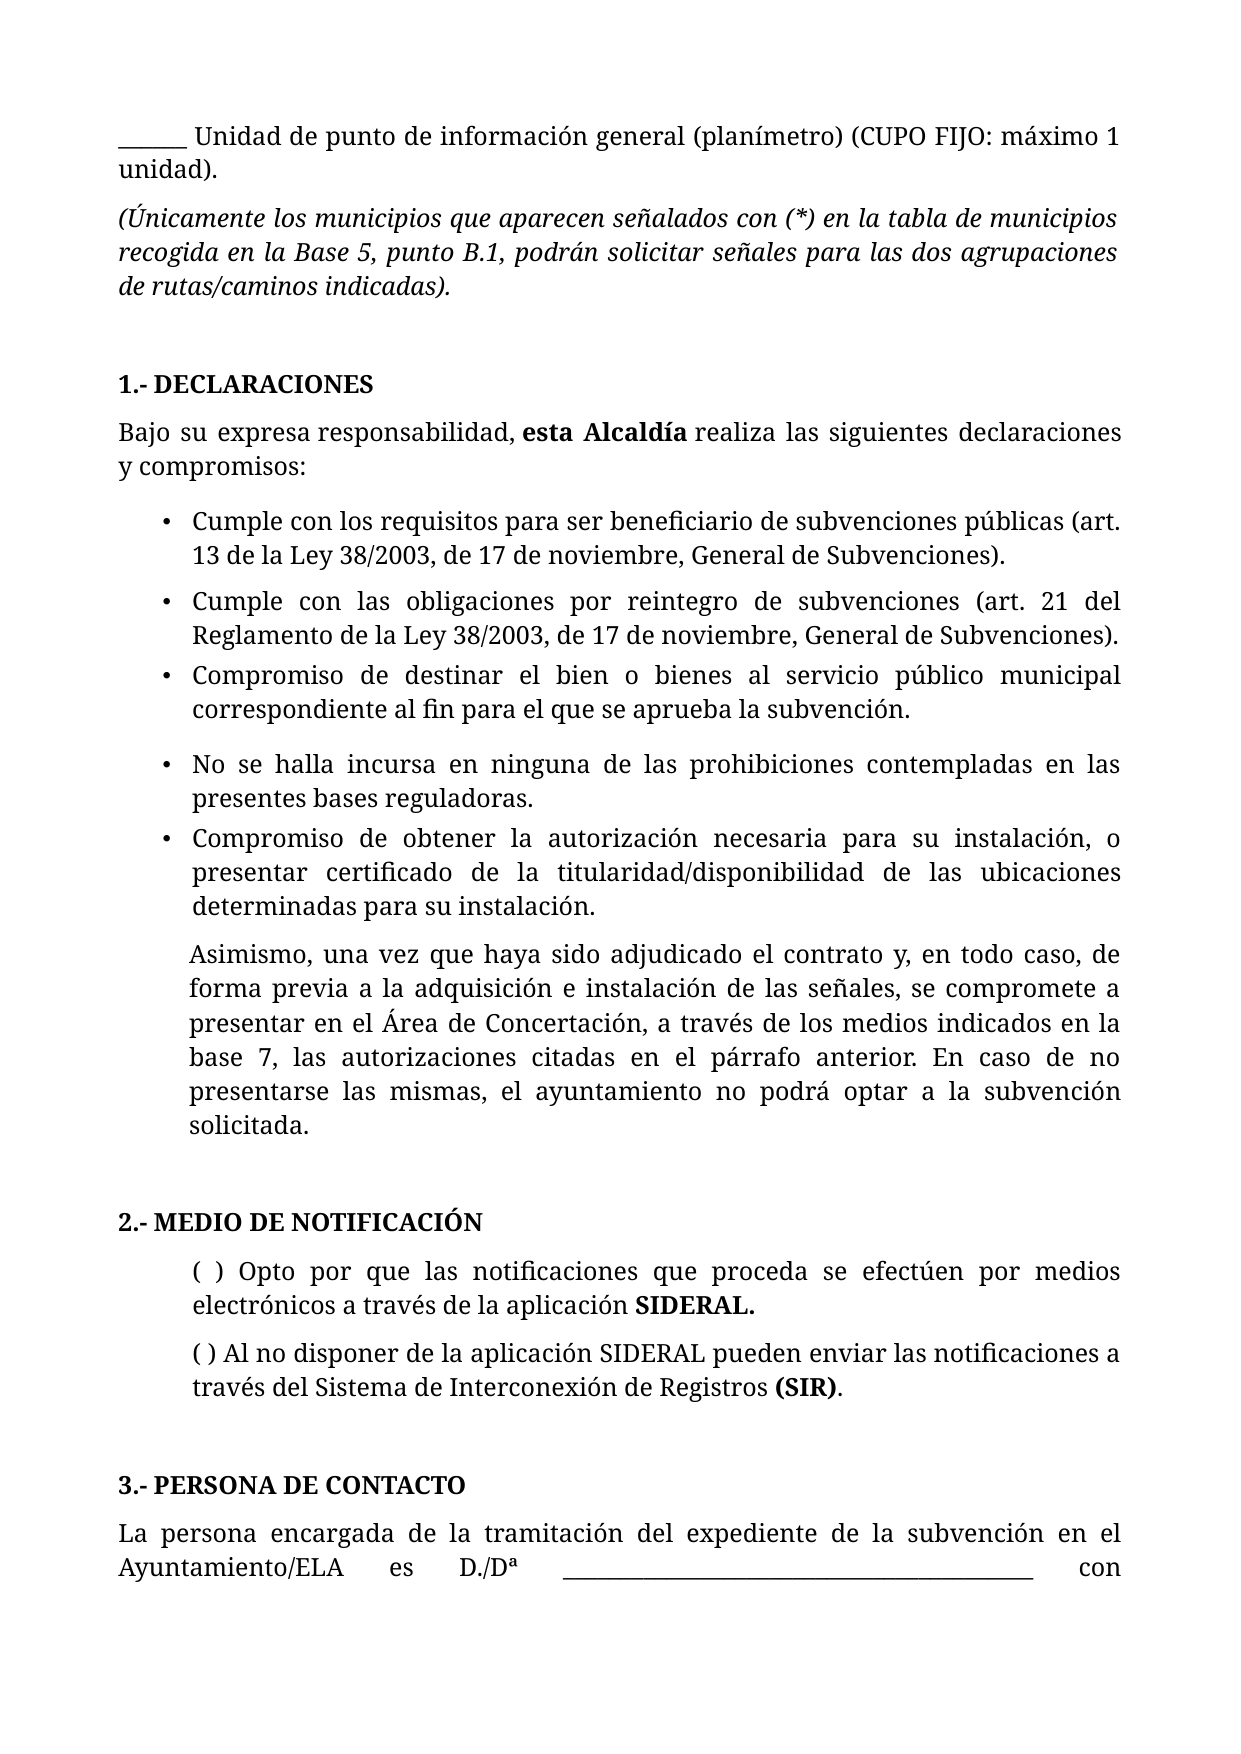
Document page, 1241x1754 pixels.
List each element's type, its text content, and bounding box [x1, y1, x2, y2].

text ______ Unidad de punto de información general (planímetro) (CUPO FIJO: máximo 1 unidad). [118, 118, 1122, 186]
text 2.- MEDIO DE NOTIFICACIÓN [118, 1205, 1122, 1239]
text Bajo su expresa responsabilidad, esta Alcaldía realiza las siguientes declaraciones y compromisos: [118, 415, 1122, 483]
list Cumple con las obligaciones por reintegro de subvenciones (art. 21 del Reglamento de la Ley 38/2003, de 17 de noviembre, General de Subvenciones). [162, 583, 1122, 652]
text 1.- DECLARACIONES [118, 366, 1122, 400]
text (Únicamente los municipios que aparecen señalados con (*) en la tabla de municipios recogida en la Base 5, punto B.1, podrán solicitar señales para las dos agrupaciones de rutas/caminos indicadas). [118, 201, 1122, 303]
text ( ) Al no disponer de la aplicación SIDERAL pueden enviar las notificaciones a través del Sistema de Interconexión de Registros (SIR). [192, 1336, 1122, 1404]
list No se halla incursa en ninguna de las prohibiciones contempladas en las presentes bases reguladoras. [162, 746, 1122, 814]
text 3.- PERSONA DE CONTACTO [118, 1467, 1122, 1501]
text ( ) Opto por que las notificaciones que proceda se efectúen por medios electrónicos a través de la aplicación SIDERAL. [192, 1253, 1122, 1321]
list Cumple con los requisitos para ser beneficiario de subvenciones públicas (art. 13 de la Ley 38/2003, de 17 de noviembre, General de Subvenciones). [162, 503, 1122, 572]
text La persona encargada de la tramitación del expediente de la subvención en el Ayuntamiento/ELA es D./Dª _________________________________________ con [118, 1516, 1122, 1584]
list Compromiso de obtener la autorización necesaria para su instalación, o presentar certificado de la titularidad/disponibilidad de las ubicaciones determinadas para su instalación. [162, 820, 1122, 922]
list Compromiso de destinar el bien o bienes al servicio público municipal correspondiente al fin para el que se aprueba la subvención. [162, 658, 1122, 726]
text Asimismo, una vez que haya sido adjudicado el contrato y, en todo caso, de forma previa a la adquisición e instalación de las señales, se compromete a presentar en el Área de Concertación, a través de los medios indicados en la base 7, las autorizaciones citadas en el párrafo anterior. En caso de no presentarse las mismas, el ayuntamiento no podrá optar a la subvención solicitada. [189, 937, 1122, 1141]
